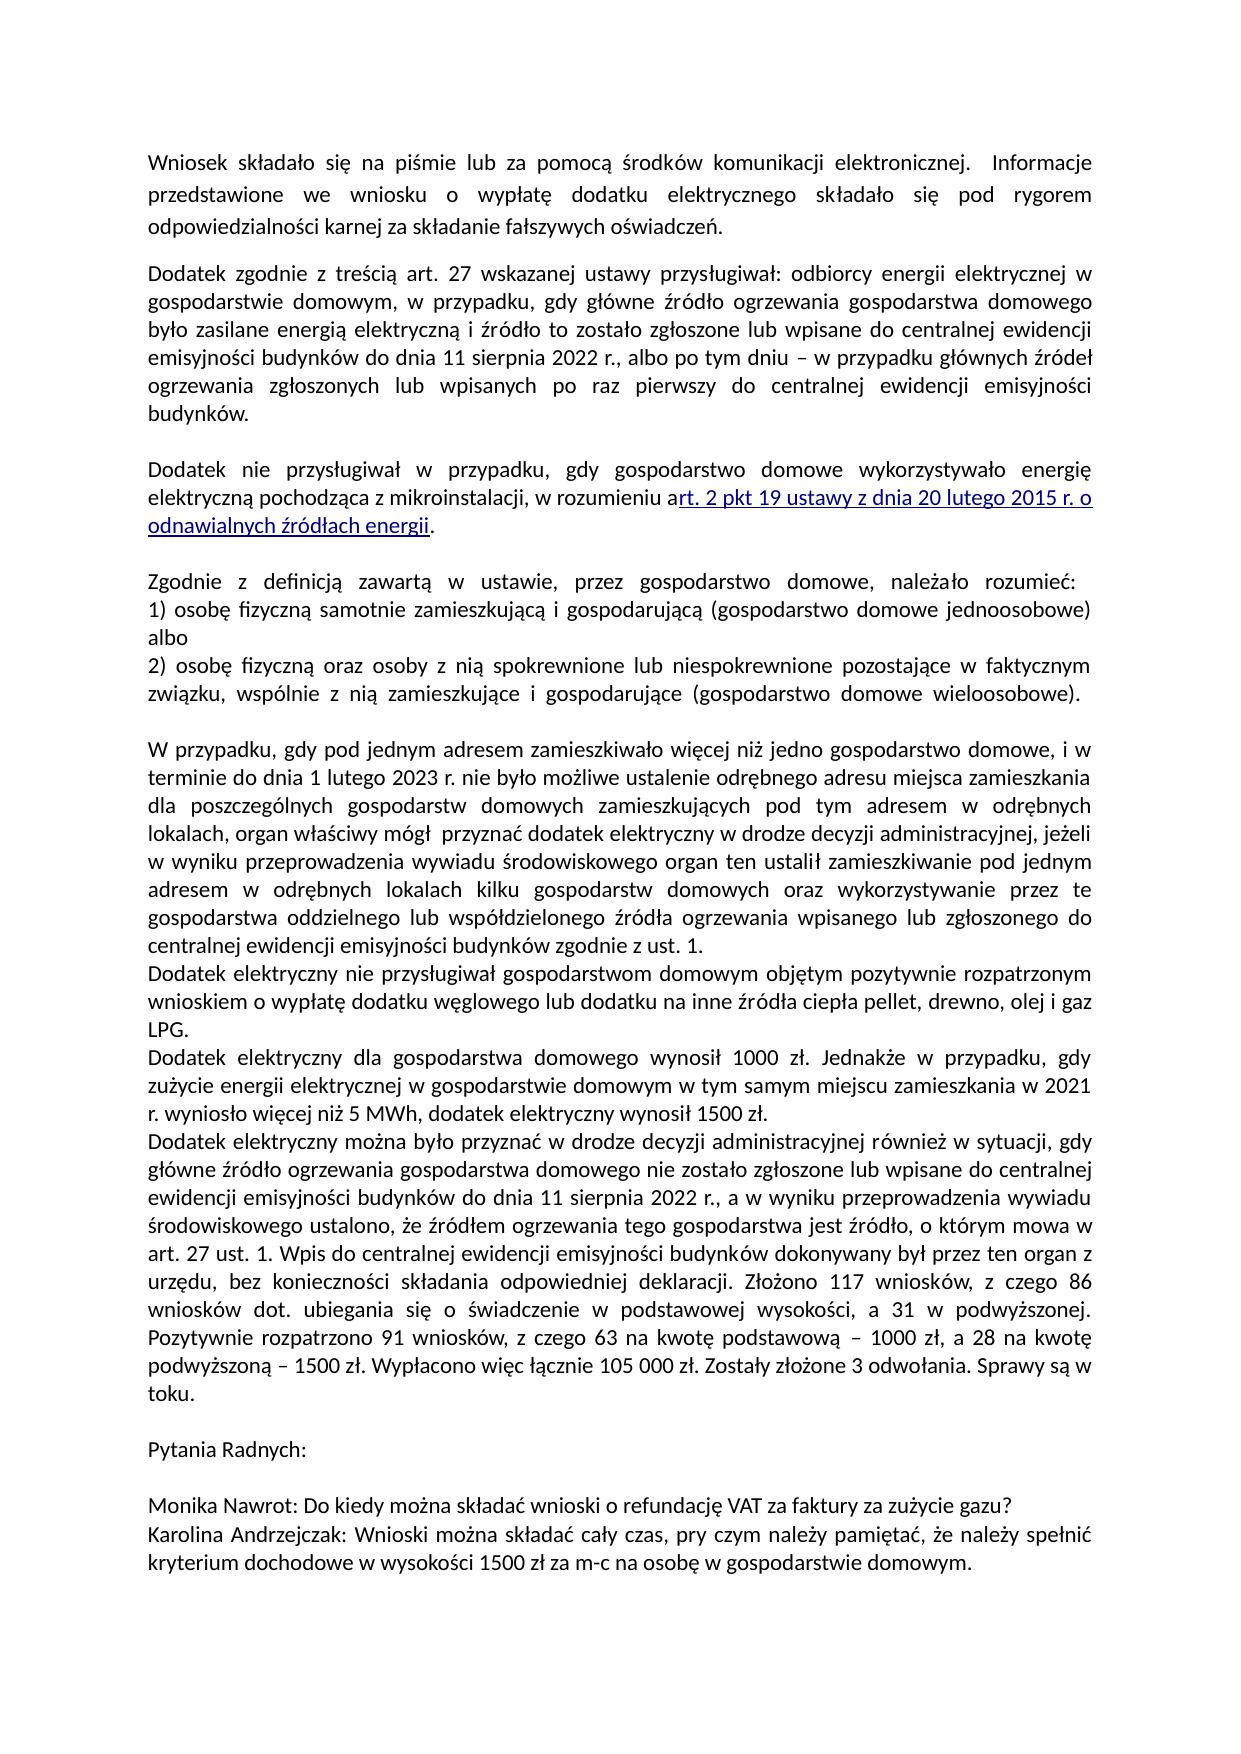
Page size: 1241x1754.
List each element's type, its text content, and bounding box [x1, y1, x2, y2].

text Dodatek zgodnie z treścią art. 27 wskazanej ustawy przysługiwał: odbiorcy energii elektrycznej w gospodarstwie domowym, w przypadku, gdy główne źródło ogrzewania gospodarstwa domowego było zasilane energią elektryczną i źródło to zostało zgłoszone lub wpisane do centralnej ewidencji emisyjności budynków do dnia 11 sierpnia 2022 r., albo po tym dniu – w przypadku głównych źródeł ogrzewania zgłoszonych lub wpisanych po raz pierwszy do centralnej ewidencji emisyjności budynków. Dodatek nie przysługiwał w przypadku, gdy gospodarstwo domowe wykorzystywało energię elektryczną pochodząca z mikroinstalacji, w rozumieniu art. 2 pkt 19 ustawy z dnia 20 lutego 2015 r. o odnawialnych źródłach energii. [148, 259, 1093, 539]
text Dodatek elektryczny można było przyznać w drodze decyzji administracyjnej również w sytuacji, gdy główne źródło ogrzewania gospodarstwa domowego nie zostało zgłoszone lub wpisane do centralnej ewidencji emisyjności budynków do dnia 11 sierpnia 2022 r., a w wyniku przeprowadzenia wywiadu środowiskowego ustalono, że źródłem ogrzewania tego gospodarstwa jest źródło, o którym mowa w art. 27 ust. 1. Wpis do centralnej ewidencji emisyjności budynków dokonywany był przez ten organ z urzędu, bez konieczności składania odpowiedniej deklaracji. Złożono 117 wniosków, z czego 86 wniosków dot. ubiegania się o świadczenie w podstawowej wysokości, a 31 w podwyższonej. Pozytywnie rozpatrzono 91 wniosków, z czego 63 na kwotę podstawową – 1000 zł, a 28 na kwotę podwyższoną – 1500 zł. Wypłacono więc łącznie 105 000 zł. Zostały złożone 3 odwołania. Sprawy są w toku. [148, 1127, 1093, 1408]
text Dodatek elektryczny nie przysługiwał gospodarstwom domowym objętym pozytywnie rozpatrzonym wnioskiem o wypłatę dodatku węglowego lub dodatku na inne źródła ciepła pellet, drewno, olej i gaz LPG. Dodatek elektryczny dla gospodarstwa domowego wynosił 1000 zł. Jednakże w przypadku, gdy zużycie energii elektrycznej w gospodarstwie domowym w tym samym miejscu zamieszkania w 2021 r. wyniosło więcej niż 5 MWh, dodatek elektryczny wynosił 1500 zł. [148, 959, 1093, 1127]
text Wniosek składało się na piśmie lub za pomocą środków komunikacji elektronicznej. Informacje przedstawione we wniosku o wypłatę dodatku elektrycznego składało się pod rygorem odpowiedzialności karnej za składanie fałszywych oświadczeń. [148, 148, 1093, 240]
text Karolina Andrzejczak: Wnioski można składać cały czas, pry czym należy pamiętać, że należy spełnić kryterium dochodowe w wysokości 1500 zł za m-c na osobę w gospodarstwie domowym. [148, 1520, 1093, 1576]
text Zgodnie z definicją zawartą w ustawie, przez gospodarstwo domowe, należało rozumieć: 1) osobę fizyczną samotnie zamieszkującą i gospodarującą (gospodarstwo domowe jednoosobowe) albo 2) osobę fizyczną oraz osoby z nią spokrewnione lub niespokrewnione pozostające w faktycznym związku, wspólnie z nią zamieszkujące i gospodarujące (gospodarstwo domowe wieloosobowe). W przypadku, gdy pod jednym adresem zamieszkiwało więcej niż jedno gospodarstwo domowe, i w terminie do dnia 1 lutego 2023 r. nie było możliwe ustalenie odrębnego adresu miejsca zamieszkania dla poszczególnych gospodarstw domowych zamieszkujących pod tym adresem w odrębnych lokalach, organ właściwy mógł przyznać dodatek elektryczny w drodze decyzji administracyjnej, jeżeli w wyniku przeprowadzenia wywiadu środowiskowego organ ten ustalił zamieszkiwanie pod jednym adresem w odrębnych lokalach kilku gospodarstw domowych oraz wykorzystywanie przez te gospodarstwa oddzielnego lub współdzielonego źródła ogrzewania wpisanego lub zgłoszonego do centralnej ewidencji emisyjności budynków zgodnie z ust. 1. [148, 539, 1093, 959]
text Pytania Radnych: [148, 1436, 1093, 1464]
text Monika Nawrot: Do kiedy można składać wnioski o refundację VAT za faktury za zużycie gazu? [148, 1492, 1093, 1520]
